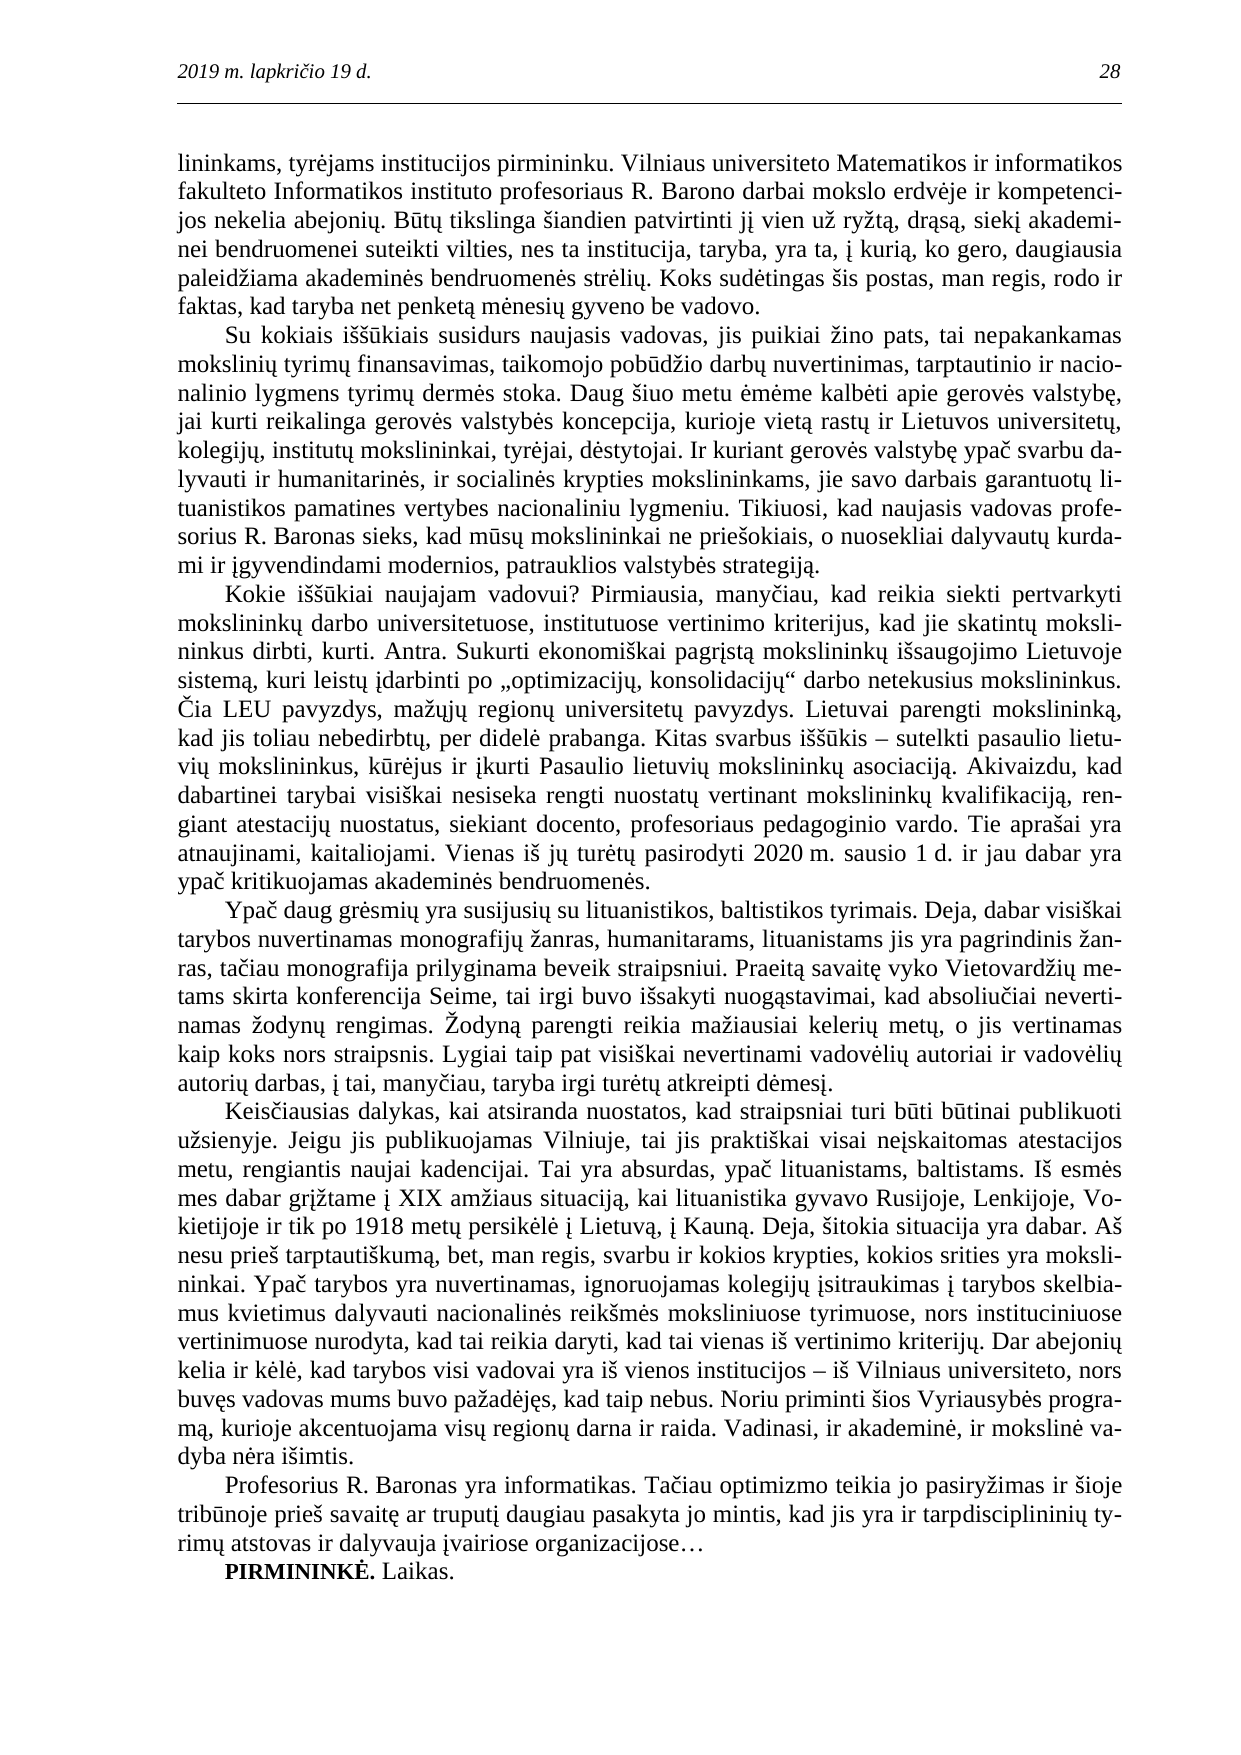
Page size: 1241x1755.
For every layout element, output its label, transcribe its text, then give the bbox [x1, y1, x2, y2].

text Ko­kie iš­šū­kiai nau­ja­jam va­do­vui? Pir­miau­sia, ma­ny­čiau, kad rei­kia siek­ti per­tvar­ky­ti moks­li­nin­kų dar­bo uni­ver­si­te­tuo­se, ins­ti­tu­tuo­se ver­ti­ni­mo kri­te­ri­jus, kad jie ska­tin­tų moks­li­nin­kus dirb­ti, kur­ti. An­tra. Su­kur­ti eko­no­miš­kai pa­grįs­tą moks­li­nin­kų iš­sau­go­ji­mo Lie­tu­vo­je sis­te­mą, ku­ri leis­tų įdar­bin­ti po „op­ti­mi­za­ci­jų, kon­so­li­da­ci­jų“ dar­bo ne­te­ku­sius moks­li­nin­kus. Čia LEU pa­vyz­dys, ma­žų­jų re­gio­nų uni­ver­si­te­tų pa­vyz­dys. Lie­tu­vai pa­reng­ti moks­li­nin­ką, kad jis to­liau ne­be­dirb­tų, per di­de­lė pra­ban­ga. Ki­tas svar­bus iš­šū­kis – su­telk­ti pa­sau­lio lie­tu­vių moks­li­nin­kus, kū­rė­jus ir įkur­ti Pa­sau­lio lie­tu­vių moks­li­nin­kų aso­cia­ci­ją. Aki­vaiz­du, kad da­bar­ti­nei ta­ry­bai vi­siš­kai ne­si­se­ka reng­ti nuo­sta­tų ver­ti­nant moks­li­nin­kų kva­li­fi­ka­ci­ją, ren­giant ates­ta­ci­jų nuo­sta­tus, sie­kiant do­cen­to, pro­fe­so­riaus pe­da­go­gi­nio var­do. Tie ap­ra­šai yra at­nau­ji­na­mi, kai­ta­lio­ja­mi. Vie­nas iš jų tu­rė­tų pa­si­ro­dy­ti 2020 m. sau­sio 1 d. ir jau da­bar yra ypač kri­ti­kuo­ja­mas aka­de­mi­nės ben­druo­me­nės. [177, 579, 1122, 895]
text li­nin­kams, ty­rė­jams ins­ti­tu­ci­jos pir­mi­nin­ku. Vil­niaus uni­ver­si­te­to Ma­te­ma­ti­kos ir in­for­ma­ti­kos fa­kul­te­to In­for­ma­ti­kos ins­ti­tu­to pro­fe­so­riaus R. Ba­ro­no dar­bai moks­lo erd­vė­je ir kom­pe­ten­ci­jos ne­ke­lia abe­jo­nių. Bū­tų tiks­lin­ga šian­dien pa­tvir­tin­ti jį vien už ryž­tą, drą­są, sie­kį aka­de­mi­nei ben­druo­me­nei su­teik­ti vil­ties, nes ta ins­ti­tu­ci­ja, ta­ry­ba, yra ta, į ku­rią, ko ge­ro, dau­giau­sia pa­lei­džia­ma aka­de­mi­nės ben­druo­me­nės strė­lių. Koks su­dė­tin­gas šis pos­tas, man re­gis, ro­do ir fak­tas, kad ta­ry­ba net pen­ke­tą mė­ne­sių gy­ve­no be va­do­vo. [177, 148, 1122, 320]
text Su ko­kiais iš­šū­kiais su­si­durs nau­ja­sis va­do­vas, jis pui­kiai ži­no pats, tai ne­pa­kan­ka­mas moks­li­nių ty­ri­mų fi­nan­sa­vi­mas, tai­ko­mo­jo po­bū­džio dar­bų nu­ver­ti­ni­mas, tarp­tau­ti­nio ir na­cio­na­li­nio lyg­mens ty­ri­mų der­mės sto­ka. Daug šiuo me­tu ėmė­me kal­bė­ti apie ge­ro­vės vals­ty­bę, jai kur­ti rei­ka­lin­ga ge­ro­vės vals­ty­bės kon­cep­ci­ja, ku­rio­je vie­tą ras­tų ir Lie­tu­vos uni­ver­si­te­tų, ko­le­gi­jų, ins­ti­tu­tų moks­li­nin­kai, ty­rė­jai, dės­ty­to­jai. Ir ku­riant ge­ro­vės vals­ty­bę ypač svar­bu da­ly­vau­ti ir hu­ma­ni­ta­ri­nės, ir so­cia­li­nės kryp­ties moks­li­nin­kams, jie sa­vo dar­bais ga­ran­tuo­tų li­tu­a­nis­ti­kos pa­ma­ti­nes ver­ty­bes na­cio­na­li­niu lyg­me­niu. Ti­kiuo­si, kad nau­ja­sis va­do­vas pro­fe­so­rius R. Ba­ro­nas sieks, kad mū­sų moks­li­nin­kai ne prie­šo­kiais, o nuo­sek­liai da­ly­vau­tų kur­da­mi ir įgy­ven­din­da­mi mo­der­nios, pa­trauk­lios vals­ty­bės stra­te­gi­ją. [177, 320, 1122, 579]
text Ypač daug grės­mių yra su­si­ju­sių su li­tu­a­nis­ti­kos, bal­tis­ti­kos ty­ri­mais. De­ja, da­bar vi­siš­kai ta­ry­bos nu­ver­ti­na­mas mo­nog­ra­fi­jų žan­ras, hu­ma­ni­ta­rams, li­tu­a­nis­tams jis yra pa­grin­di­nis žan­ras, ta­čiau mo­nog­ra­fi­ja pri­ly­gi­na­ma be­veik straips­niui. Pra­ei­tą sa­vai­tę vy­ko Vie­to­var­džių me­tams skir­ta kon­fe­ren­ci­ja Sei­me, tai ir­gi bu­vo iš­sa­ky­ti nuo­gąs­ta­vi­mai, kad ab­so­liu­čiai ne­ver­ti­na­mas žo­dy­nų ren­gi­mas. Žo­dy­ną pa­reng­ti rei­kia ma­žiau­siai ke­le­rių me­tų, o jis ver­ti­na­mas kaip koks nors straips­nis. Ly­giai taip pat vi­siš­kai ne­ver­ti­na­mi va­do­vė­lių au­to­riai ir va­do­vė­lių au­to­rių dar­bas, į tai, ma­ny­čiau, ta­ry­ba ir­gi tu­rė­tų at­kreip­ti dė­me­sį. [177, 895, 1122, 1096]
text Keis­čiau­sias da­ly­kas, kai at­si­ran­da nuo­sta­tos, kad straips­niai tu­ri bū­ti bū­ti­nai pub­li­kuo­ti už­sie­ny­je. Jei­gu jis pub­li­kuo­ja­mas Vil­niu­je, tai jis prak­tiš­kai vi­sai ne­įskai­to­mas ates­ta­ci­jos me­tu, ren­gian­tis nau­jai ka­den­ci­jai. Tai yra ab­sur­das, ypač li­tu­a­nis­tams, bal­tis­tams. Iš es­mės mes da­bar grįž­ta­me į XIX am­žiaus si­tu­a­ci­ją, kai li­tu­a­nis­ti­ka gy­va­vo Ru­si­jo­je, Len­ki­jo­je, Vo­kie­ti­jo­je ir tik po 1918 me­tų per­si­kė­lė į Lie­tu­vą, į Kau­ną. De­ja, ši­to­kia si­tu­a­ci­ja yra da­bar. Aš ne­su prieš tarp­tau­tiš­ku­mą, bet, man re­gis, svar­bu ir ko­kios kryp­ties, ko­kios sri­ties yra moks­li­nin­kai. Ypač ta­ry­bos yra nu­ver­ti­na­mas, ig­no­ruo­ja­mas ko­le­gi­jų įsi­trau­ki­mas į ta­ry­bos skel­bia­mus kvie­ti­mus da­ly­vau­ti na­cio­na­li­nės reikš­mės moks­li­niuo­se ty­ri­muo­se, nors ins­ti­tu­ci­niuo­se ver­ti­ni­muo­se nu­ro­dy­ta, kad tai rei­kia da­ry­ti, kad tai vie­nas iš ver­ti­ni­mo kri­te­ri­jų. Dar abe­jo­nių ke­lia ir kė­lė, kad ta­ry­bos vi­si va­do­vai yra iš vie­nos ins­ti­tu­ci­jos – iš Vil­niaus uni­ver­si­te­to, nors bu­vęs va­do­vas mums bu­vo pa­ža­dė­jęs, kad taip ne­bus. No­riu pri­min­ti šios Vy­riau­sy­bės pro­gra­mą, ku­rio­je ak­cen­tuo­ja­ma vi­sų re­gio­nų dar­na ir rai­da. Va­di­na­si, ir aka­de­mi­nė, ir moks­li­nė va­dy­ba nė­ra iš­im­tis. [177, 1096, 1122, 1470]
text PIRMININKĖ. Lai­kas. [177, 1556, 1122, 1585]
text Pro­fe­so­rius R. Ba­ro­nas yra in­for­ma­ti­kas. Ta­čiau op­ti­miz­mo tei­kia jo pa­si­ry­ži­mas ir šio­je tri­bū­no­je prieš sa­vai­tę ar tru­pu­tį dau­giau pa­sa­ky­ta jo min­tis, kad jis yra ir tarp­dis­cip­li­ni­nių ty­ri­mų at­sto­vas ir da­ly­vau­ja įvai­rio­se or­ga­ni­za­ci­jo­se… [177, 1470, 1122, 1556]
